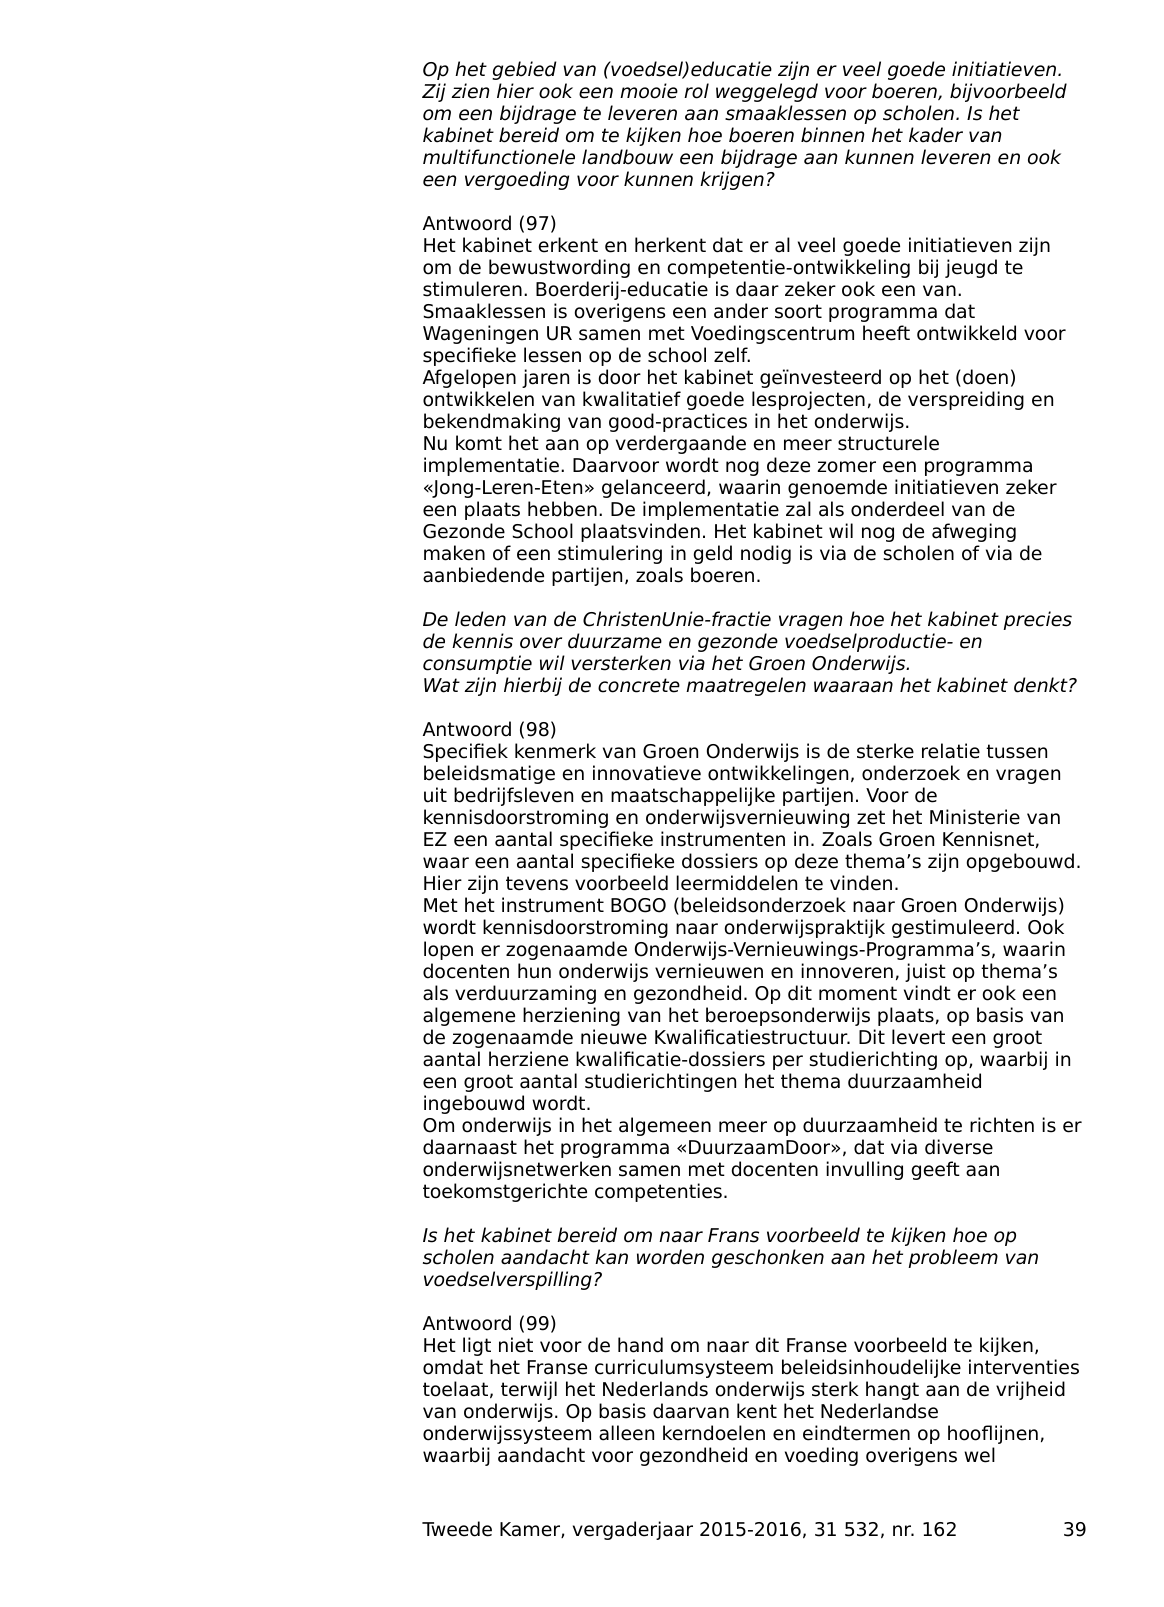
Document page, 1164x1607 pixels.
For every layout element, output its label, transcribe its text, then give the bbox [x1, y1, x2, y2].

text De leden van de ChristenUnie-fractie vragen hoe het kabinet precies de kennis over duurzame en gezonde voedselproductie- en consumptie wil versterken via het Groen Onderwijs. [422, 609, 1087, 675]
text Afgelopen jaren is door het kabinet geïnvesteerd op het (doen) ontwikkelen van kwalitatief goede lesprojecten, de verspreiding en bekendmaking van good-practices in het onderwijs. [422, 367, 1087, 433]
text Specifiek kenmerk van Groen Onderwijs is de sterke relatie tussen beleidsmatige en innovatieve ontwikkelingen, onderzoek en vragen uit bedrijfsleven en maatschappelijke partijen. Voor de kennisdoorstroming en onderwijsvernieuwing zet het Ministerie van EZ een aantal specifieke instrumenten in. Zoals Groen Kennisnet, waar een aantal specifieke dossiers op deze thema’s zijn opgebouwd. Hier zijn tevens voorbeeld leermiddelen te vinden. [422, 741, 1087, 895]
text Wat zijn hierbij de concrete maatregelen waaraan het kabinet denkt? [422, 675, 1087, 697]
text Antwoord (99) [422, 1313, 1087, 1335]
text Het kabinet erkent en herkent dat er al veel goede initiatieven zijn om de bewustwording en competentie-ontwikkeling bij jeugd te stimuleren. Boerderij-educatie is daar zeker ook een van. Smaaklessen is overigens een ander soort programma dat Wageningen UR samen met Voedingscentrum heeft ontwikkeld voor specifieke lessen op de school zelf. [422, 235, 1087, 367]
text Op het gebied van (voedsel)educatie zijn er veel goede initiatieven. Zij zien hier ook een mooie rol weggelegd voor boeren, bijvoorbeeld om een bijdrage te leveren aan smaaklessen op scholen. Is het kabinet bereid om te kijken hoe boeren binnen het kader van multifunctionele landbouw een bijdrage aan kunnen leveren en ook een vergoeding voor kunnen krijgen? [422, 59, 1087, 191]
text Is het kabinet bereid om naar Frans voorbeeld te kijken hoe op scholen aandacht kan worden geschonken aan het probleem van voedselverspilling? [422, 1225, 1087, 1291]
text Met het instrument BOGO (beleidsonderzoek naar Groen Onderwijs) wordt kennisdoorstroming naar onderwijspraktijk gestimuleerd. Ook lopen er zogenaamde Onderwijs-Vernieuwings-Programma’s, waarin docenten hun onderwijs vernieuwen en innoveren, juist op thema’s als verduurzaming en gezondheid. Op dit moment vindt er ook een algemene herziening van het beroepsonderwijs plaats, op basis van de zogenaamde nieuwe Kwalificatiestructuur. Dit levert een groot aantal herziene kwalificatie-dossiers per studierichting op, waarbij in een groot aantal studierichtingen het thema duurzaamheid ingebouwd wordt. [422, 895, 1087, 1115]
text Antwoord (98) [422, 719, 1087, 741]
text Het ligt niet voor de hand om naar dit Franse voorbeeld te kijken, omdat het Franse curriculumsysteem beleidsinhoudelijke interventies toelaat, terwijl het Nederlands onderwijs sterk hangt aan de vrijheid van onderwijs. Op basis daarvan kent het Nederlandse onderwijssysteem alleen kerndoelen en eindtermen op hooflijnen, waarbij aandacht voor gezondheid en voeding overigens wel [422, 1335, 1087, 1467]
text Om onderwijs in het algemeen meer op duurzaamheid te richten is er daarnaast het programma «DuurzaamDoor», dat via diverse onderwijsnetwerken samen met docenten invulling geeft aan toekomstgerichte competenties. [422, 1115, 1087, 1203]
text Antwoord (97) [422, 213, 1087, 235]
text Nu komt het aan op verdergaande en meer structurele implementatie. Daarvoor wordt nog deze zomer een programma «Jong-Leren-Eten» gelanceerd, waarin genoemde initiatieven zeker een plaats hebben. De implementatie zal als onderdeel van de Gezonde School plaatsvinden. Het kabinet wil nog de afweging maken of een stimulering in geld nodig is via de scholen of via de aanbiedende partijen, zoals boeren. [422, 433, 1087, 587]
